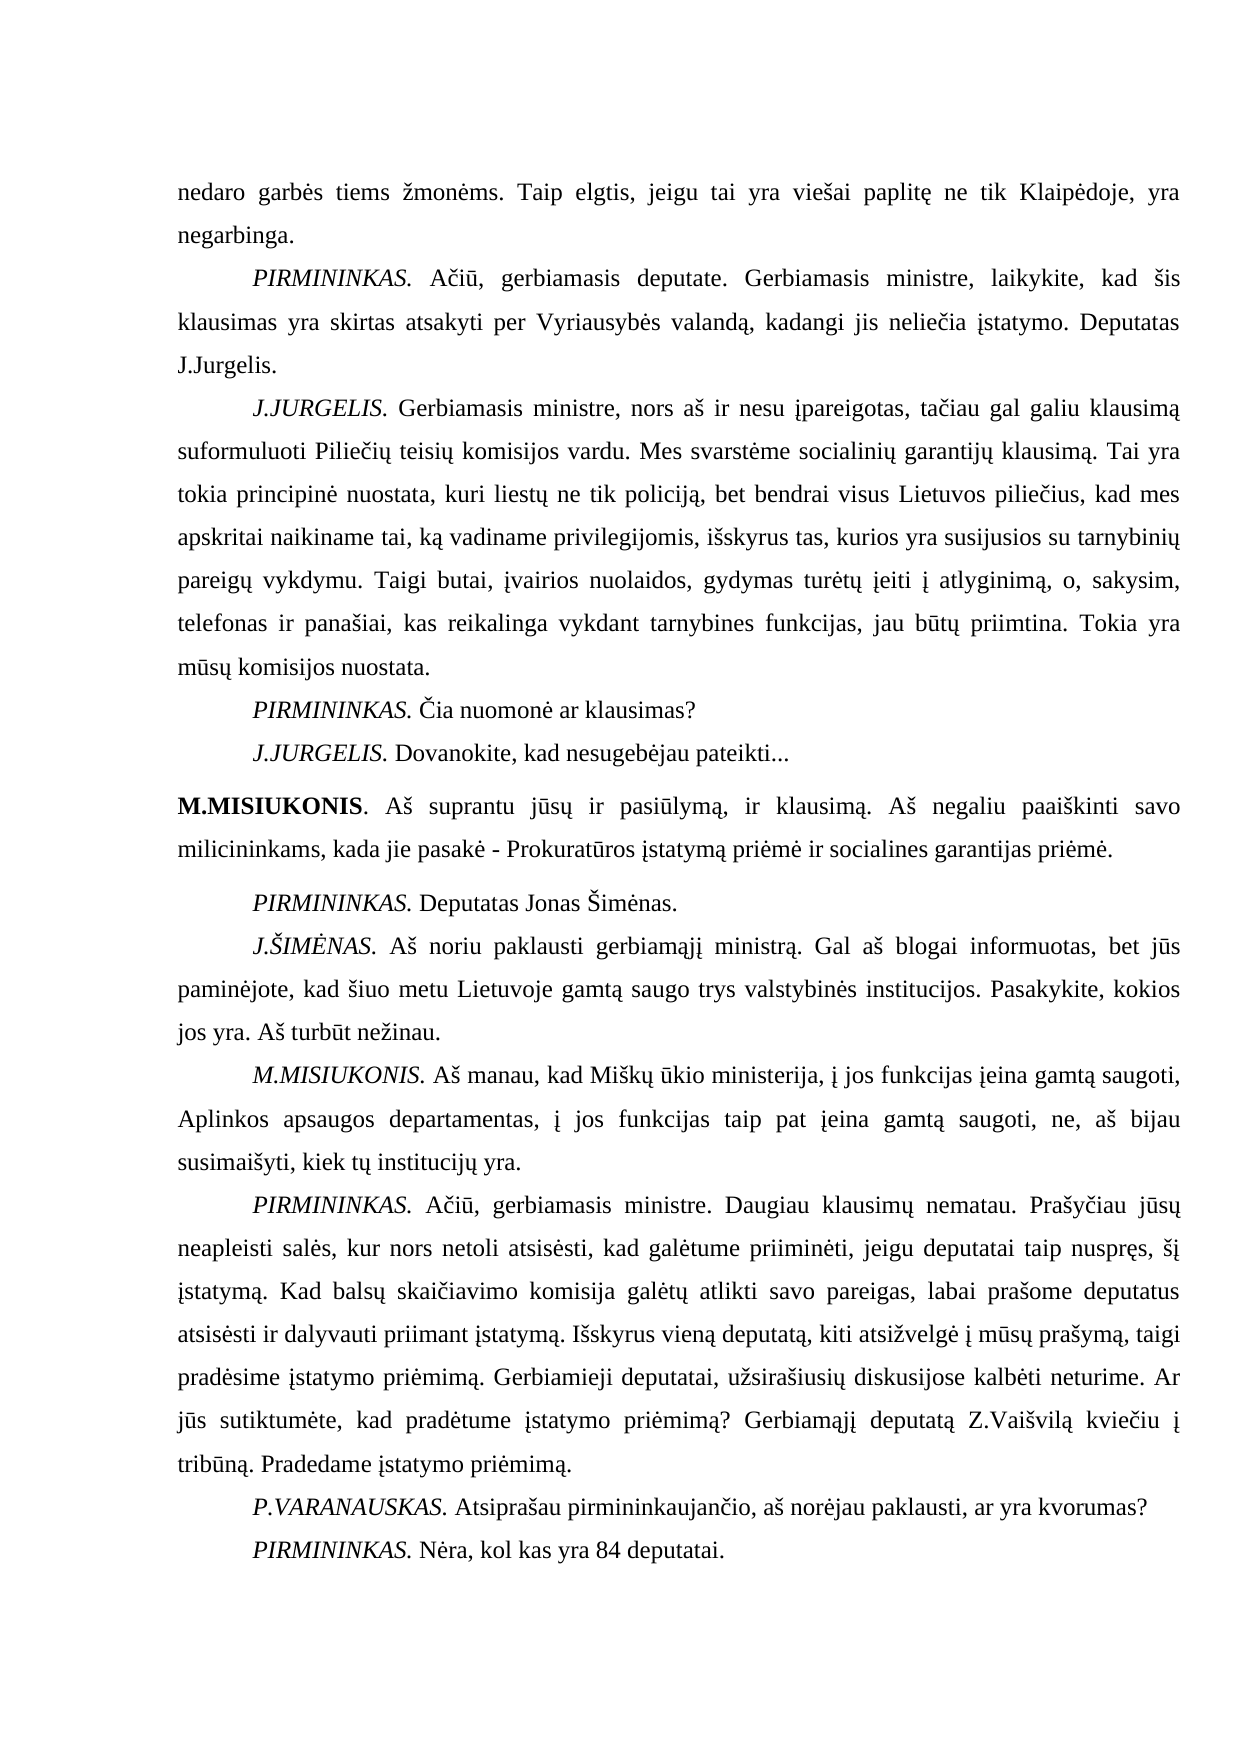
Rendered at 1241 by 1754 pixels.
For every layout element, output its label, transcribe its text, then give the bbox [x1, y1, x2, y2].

text PIRMININKAS. Čia nuomonė ar klausimas? [177, 695, 1181, 723]
text PIRMININKAS. Nėra, kol kas yra 84 deputatai. [177, 1535, 1181, 1564]
text P.VARANAUSKAS. Atsiprašau pirmininkaujančio, aš norėjau paklausti, ar yra kvorumas? [177, 1492, 1181, 1521]
text M.MISIUKONIS. Aš suprantu jūsų ir pasiūlymą, ir klausimą. Aš negaliu paaiškinti savo milicininkams, kada jie pasakė - Prokuratūros įstatymą priėmė ir socialines garantijas priėmė. [177, 791, 1181, 863]
text J.JURGELIS. Dovanokite, kad nesugebėjau pateikti... [177, 738, 1181, 767]
text nedaro garbės tiems žmonėms. Taip elgtis, jeigu tai yra viešai paplitę ne tik Klaipėdoje, yra negarbinga. [177, 177, 1181, 249]
text J.JURGELIS. Gerbiamasis ministre, nors aš ir nesu įpareigotas, tačiau gal galiu klausimą suformuluoti Piliečių teisių komisijos vardu. Mes svarstėme socialinių garantijų klausimą. Tai yra tokia principinė nuostata, kuri liestų ne tik policiją, bet bendrai visus Lietuvos piliečius, kad mes apskritai naikiname tai, ką vadiname privilegijomis, išskyrus tas, kurios yra susijusios su tarnybinių pareigų vykdymu. Taigi butai, įvairios nuolaidos, gydymas turėtų įeiti į atlyginimą, o, sakysim, telefonas ir panašiai, kas reikalinga vykdant tarnybines funkcijas, jau būtų priimtina. Tokia yra mūsų komisijos nuostata. [177, 393, 1181, 680]
text PIRMININKAS. Deputatas Jonas Šimėnas. [177, 888, 1181, 917]
text J.ŠIMĖNAS. Aš noriu paklausti gerbiamąjį ministrą. Gal aš blogai informuotas, bet jūs paminėjote, kad šiuo metu Lietuvoje gamtą saugo trys valstybinės institucijos. Pasakykite, kokios jos yra. Aš turbūt nežinau. [177, 931, 1181, 1046]
text PIRMININKAS. Ačiū, gerbiamasis deputate. Gerbiamasis ministre, laikykite, kad šis klausimas yra skirtas atsakyti per Vyriausybės valandą, kadangi jis neliečia įstatymo. Deputatas J.Jurgelis. [177, 263, 1181, 378]
text PIRMININKAS. Ačiū, gerbiamasis ministre. Daugiau klausimų nematau. Prašyčiau jūsų neapleisti salės, kur nors netoli atsisėsti, kad galėtume priiminėti, jeigu deputatai taip nuspręs, šį įstatymą. Kad balsų skaičiavimo komisija galėtų atlikti savo pareigas, labai prašome deputatus atsisėsti ir dalyvauti priimant įstatymą. Išskyrus vieną deputatą, kiti atsižvelgė į mūsų prašymą, taigi pradėsime įstatymo priėmimą. Gerbiamieji deputatai, užsirašiusių diskusijose kalbėti neturime. Ar jūs sutiktumėte, kad pradėtume įstatymo priėmimą? Gerbiamąjį deputatą Z.Vaišvilą kviečiu į tribūną. Pradedame įstatymo priėmimą. [177, 1190, 1181, 1477]
text M.MISIUKONIS. Aš manau, kad Miškų ūkio ministerija, į jos funkcijas įeina gamtą saugoti, Aplinkos apsaugos departamentas, į jos funkcijas taip pat įeina gamtą saugoti, ne, aš bijau susimaišyti, kiek tų institucijų yra. [177, 1061, 1181, 1176]
